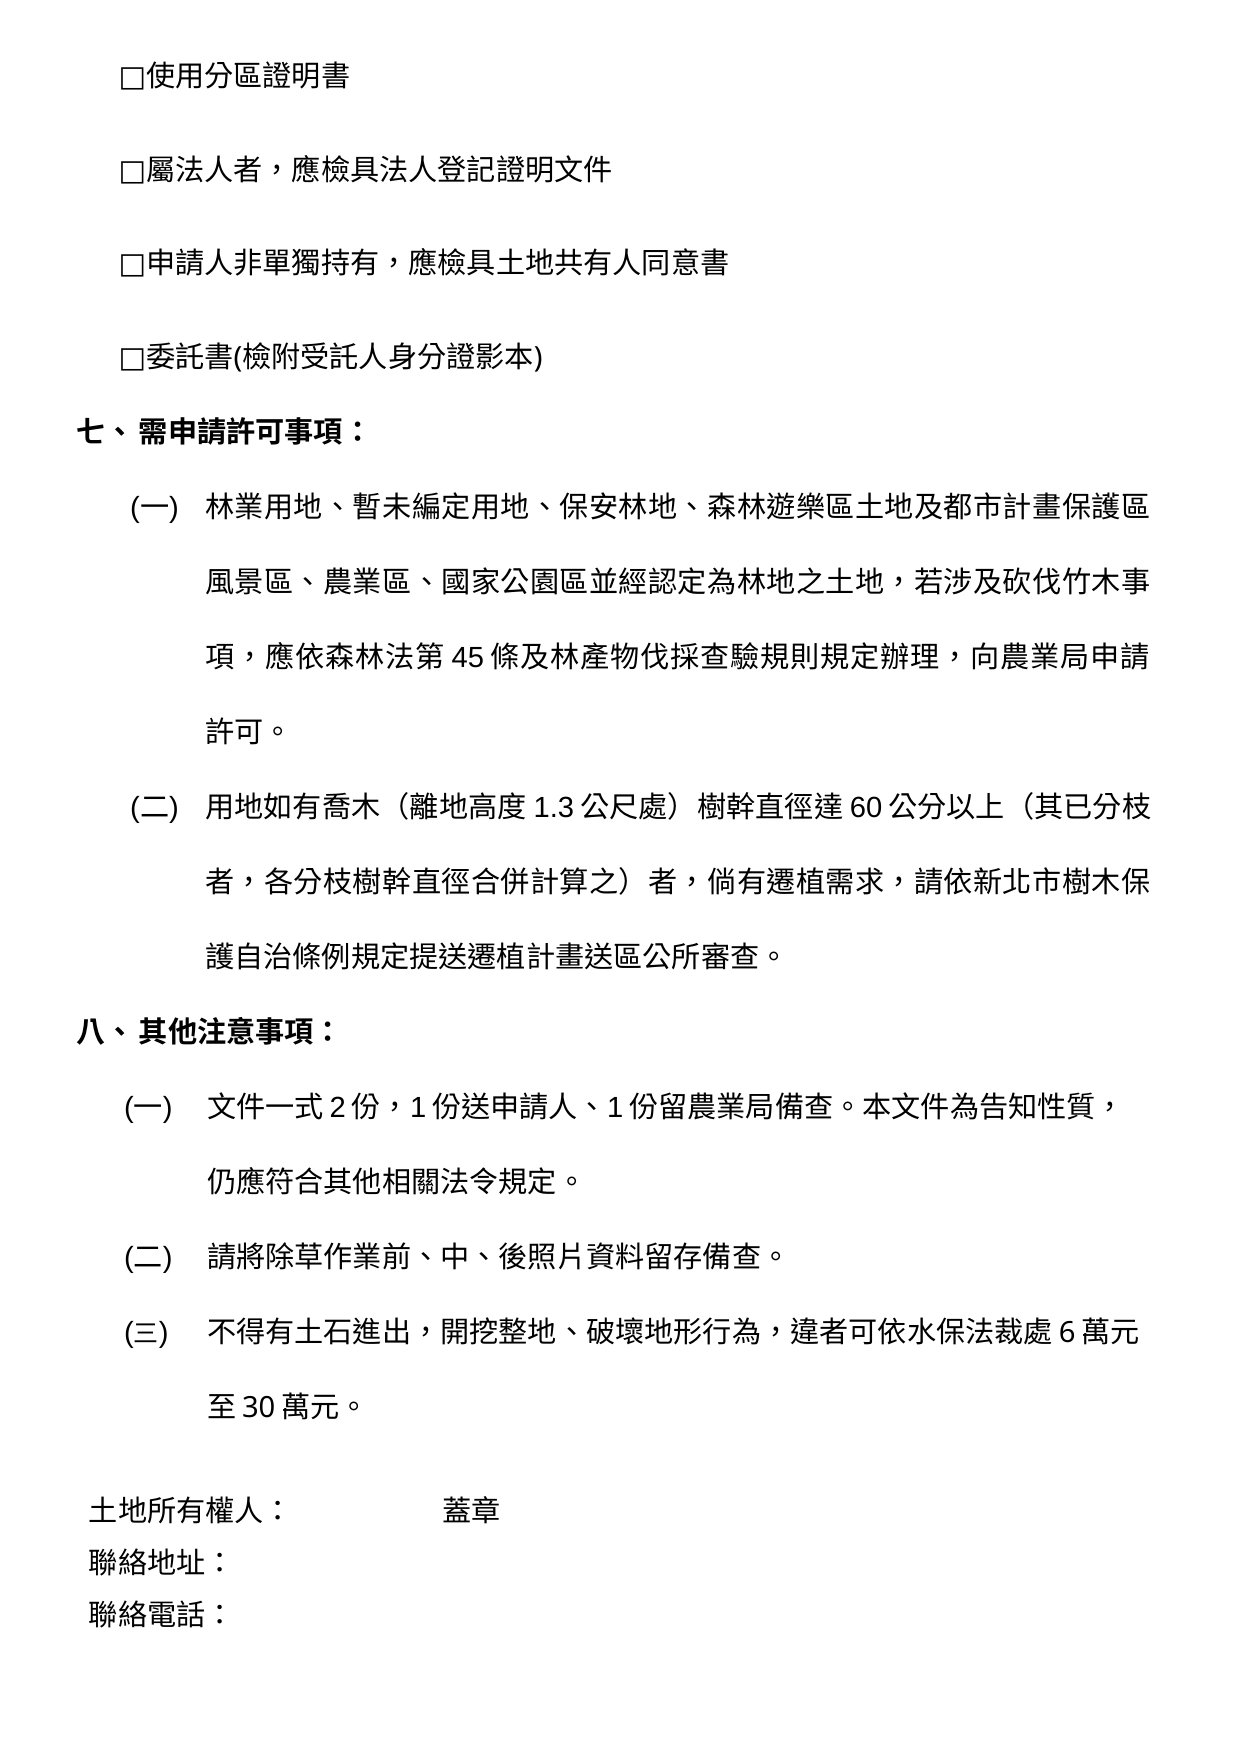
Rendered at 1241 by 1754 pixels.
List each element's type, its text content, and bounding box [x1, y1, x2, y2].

text 聯絡地址： [89, 1532, 1152, 1584]
text 土地所有權人： 蓋章 [89, 1480, 1152, 1532]
text □申請人非單獨持有，應檢具土地共有人同意書 [118, 224, 1152, 299]
list 文件一式2份，1份送申請人、1份留農業局備查。本文件為告知性質，仍應符合其他相關法令規定。 [124, 1067, 1152, 1217]
list 其他注意事項： [76, 992, 1152, 1067]
text □使用分區證明書 [118, 36, 1152, 111]
list 用地如有喬木（離地高度1.3公尺處）樹幹直徑達60公分以上（其已分枝者，各分枝樹幹直徑合併計算之）者，倘有遷植需求，請依新北市樹木保護自治條例規定提送遷植計畫送區公所審查。 [130, 767, 1152, 992]
list 林業用地、暫未編定用地、保安林地、森林遊樂區土地及都市計畫保護區、風景區、農業區、國家公園區並經認定為林地之土地，若涉及砍伐竹木事項，應依森林法第45條及林產物伐採查驗規則規定辦理，向農業局申請許可。 [130, 467, 1152, 767]
list 不得有土石進出，開挖整地、破壞地形行為，違者可依水保法裁處6萬元至30萬元。 [124, 1292, 1152, 1442]
list 需申請許可事項： [76, 392, 1152, 467]
text □屬法人者，應檢具法人登記證明文件 [118, 130, 1152, 205]
text □委託書(檢附受託人身分證影本) [118, 317, 1152, 392]
list 請將除草作業前、中、後照片資料留存備查。 [124, 1217, 1152, 1292]
text 聯絡電話： [89, 1584, 1152, 1636]
